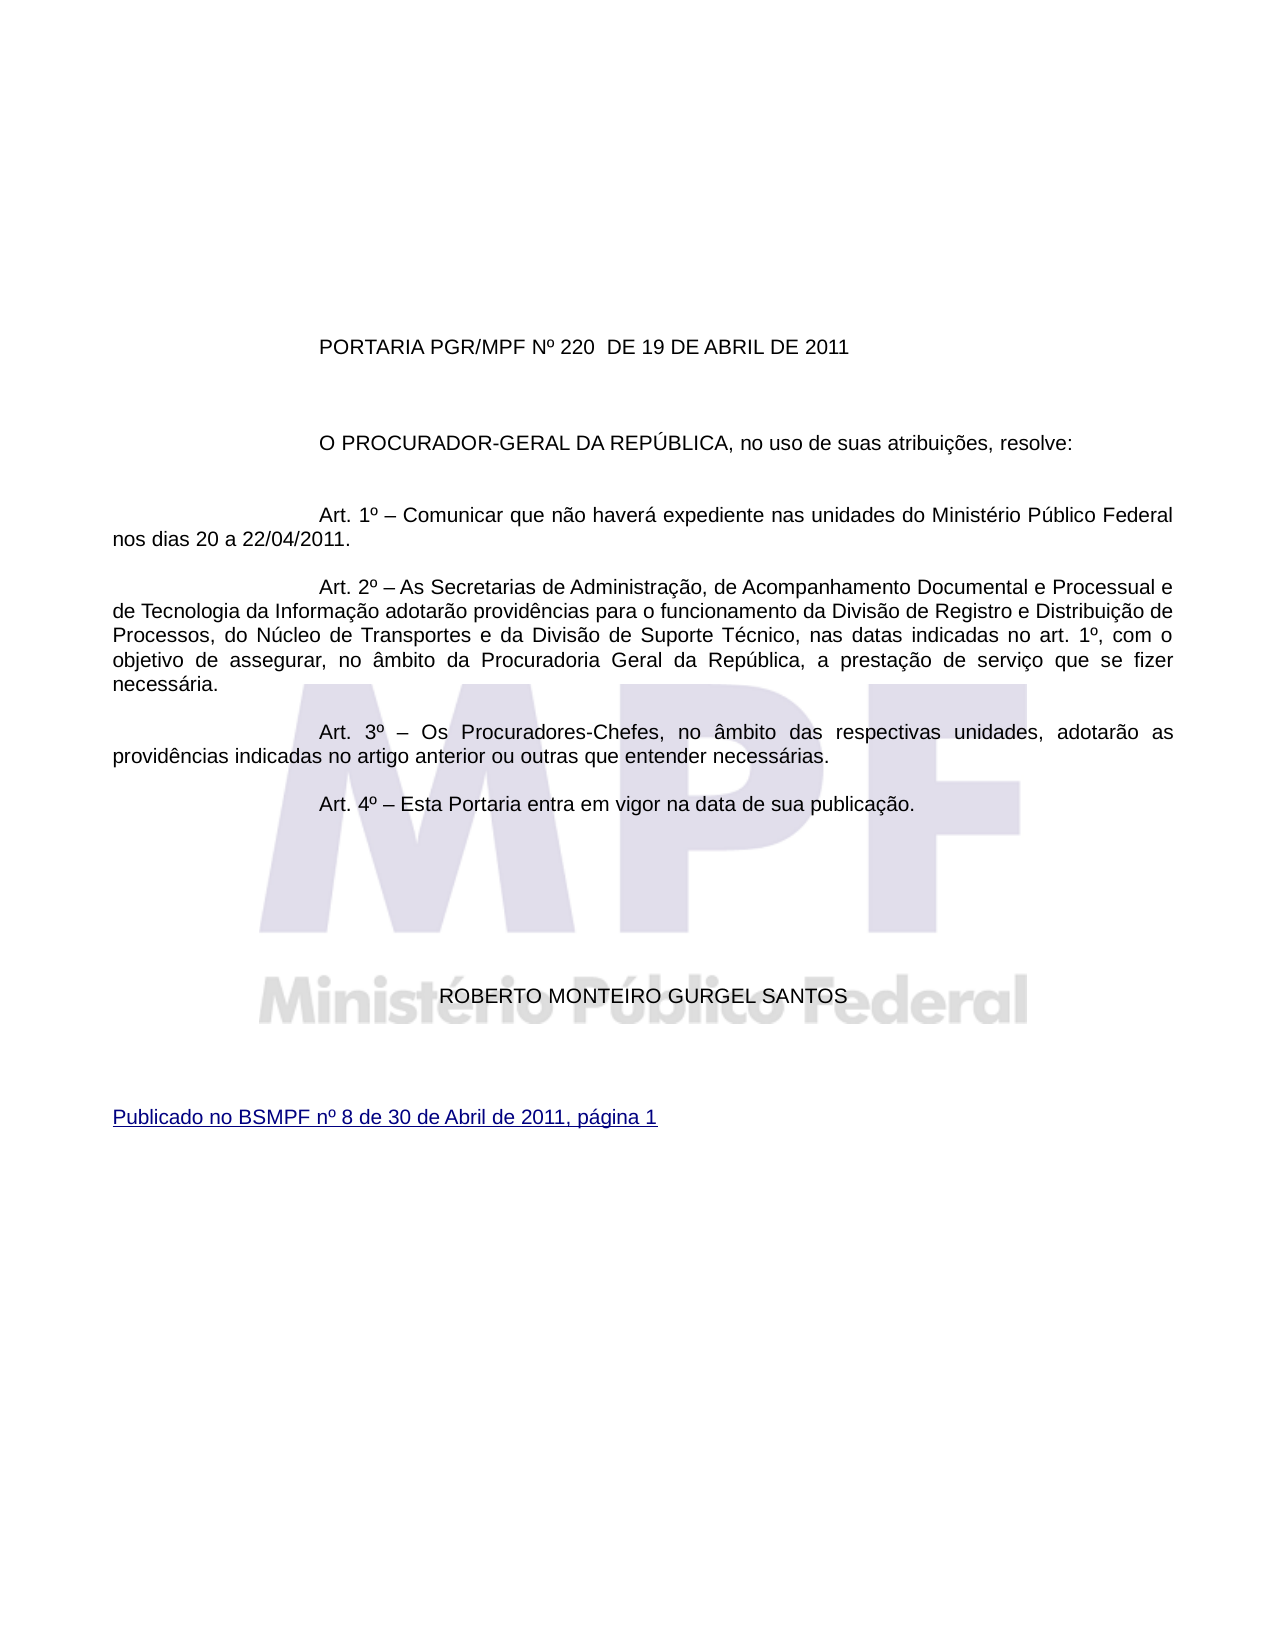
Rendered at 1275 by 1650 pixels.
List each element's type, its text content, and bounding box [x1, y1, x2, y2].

picture [259, 768, 1027, 792]
text Publicado no BSMPF nº 8 de 30 de Abril de 2011, página 1 [112, 1105, 1174, 1129]
text Art. 4º – Esta Portaria entra em vigor na data de sua publicação. [112, 792, 1174, 816]
picture [259, 816, 1027, 984]
text Art. 2º – As Secretarias de Administração, de Acompanhamento Documental e Processual e de Tecnologia da Informação adotarão providências para o funcionamento da Divisão de Registro e Distribuição de Processos, do Núcleo de Transportes e da Divisão de Suporte Técnico, nas datas indicadas no art. 1º, com o objetivo de assegurar, no âmbito da Procuradoria Geral da República, a prestação de serviço que se fizer necessária. [112, 575, 1174, 696]
picture [259, 696, 1027, 720]
text PORTARIA PGR/MPF Nº 220 DE 19 DE ABRIL DE 2011 [112, 335, 1174, 359]
text Art. 1º – Comunicar que não haverá expediente nas unidades do Ministério Público Federal nos dias 20 a 22/04/2011. [112, 503, 1174, 551]
text ROBERTO MONTEIRO GURGEL SANTOS [112, 984, 1174, 1008]
picture [259, 1008, 1027, 1024]
text O PROCURADOR-GERAL DA REPÚBLICA, no uso de suas atribuições, resolve: [112, 431, 1174, 455]
text Art. 3º – Os Procuradores-Chefes, no âmbito das respectivas unidades, adotarão as providências indicadas no artigo anterior ou outras que entender necessárias. [112, 720, 1174, 768]
